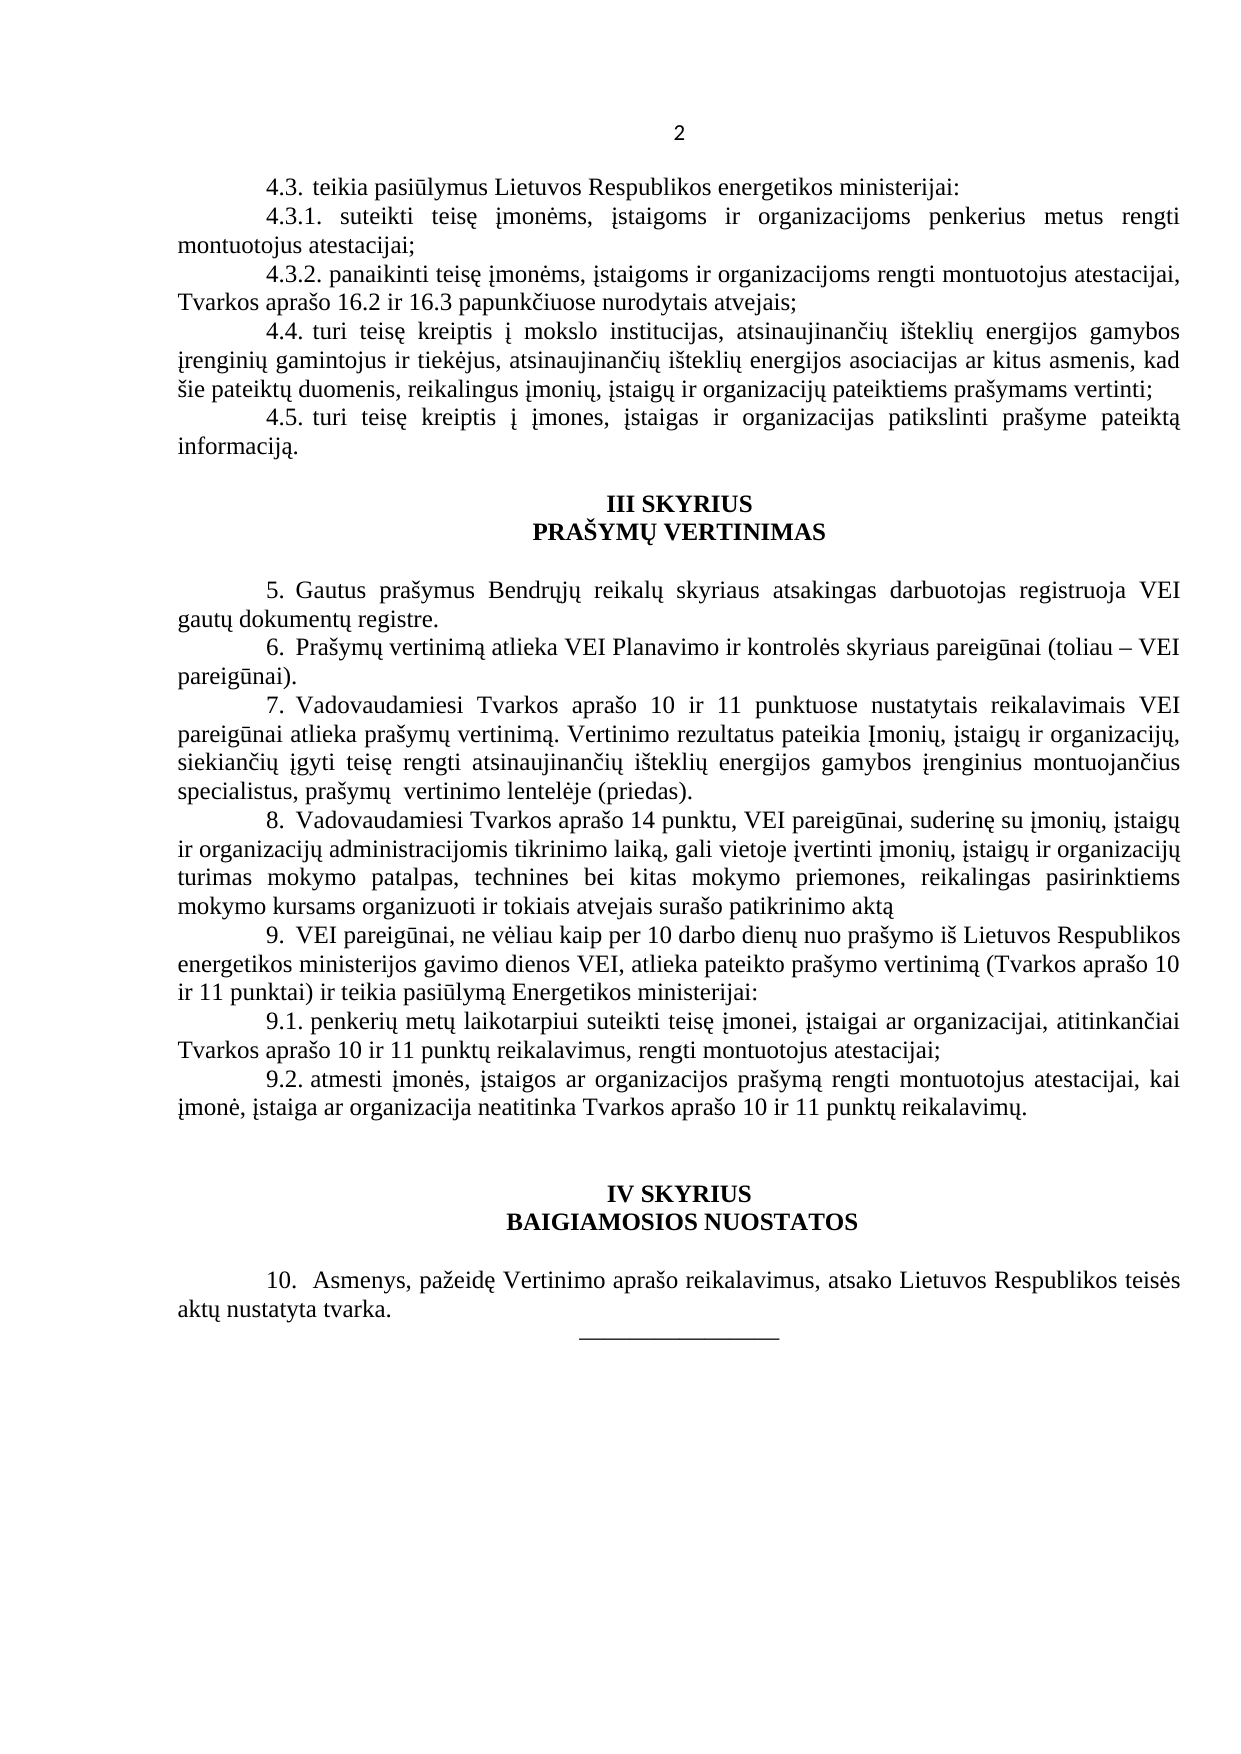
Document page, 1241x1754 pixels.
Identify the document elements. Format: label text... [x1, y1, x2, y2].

text 10. Asmenys, pažeidę Vertinimo aprašo reikalavimus, atsako Lietuvos Respublikos teisės aktų nustatyta tvarka. [177, 1265, 1181, 1322]
text III SKYRIUS [177, 489, 1181, 517]
text 9.2. atmesti įmonės, įstaigos ar organizacijos prašymą rengti montuotojus atestacijai, kai įmonė, įstaiga ar organizacija neatitinka Tvarkos aprašo 10 ir 11 punktų reikalavimų. [177, 1064, 1181, 1121]
text 9. VEI pareigūnai, ne vėliau kaip per 10 darbo dienų nuo prašymo iš Lietuvos Respublikos energetikos ministerijos gavimo dienos VEI, atlieka pateikto prašymo vertinimą (Tvarkos aprašo 10 ir 11 punktai) ir teikia pasiūlymą Energetikos ministerijai: [177, 920, 1181, 1006]
text IV SKYRIUS [177, 1179, 1181, 1207]
text BAIGIAMOSIOS NUOSTATOS [177, 1207, 1181, 1236]
text 4.3. teikia pasiūlymus Lietuvos Respublikos energetikos ministerijai: [177, 172, 1181, 201]
text 9.1. penkerių metų laikotarpiui suteikti teisę įmonei, įstaigai ar organizacijai, atitinkančiai Tvarkos aprašo 10 ir 11 punktų reikalavimus, rengti montuotojus atestacijai; [177, 1006, 1181, 1064]
text 4.3.2. panaikinti teisę įmonėms, įstaigoms ir organizacijoms rengti montuotojus atestacijai, Tvarkos aprašo 16.2 ir 16.3 papunkčiuose nurodytais atvejais; [177, 259, 1181, 316]
text 8. Vadovaudamiesi Tvarkos aprašo 14 punktu, VEI pareigūnai, suderinę su įmonių, įstaigų ir organizacijų administracijomis tikrinimo laiką, gali vietoje įvertinti įmonių, įstaigų ir organizacijų turimas mokymo patalpas, technines bei kitas mokymo priemones, reikalingas pasirinktiems mokymo kursams organizuoti ir tokiais atvejais surašo patikrinimo aktą [177, 805, 1181, 920]
text 4.5. turi teisę kreiptis į įmones, įstaigas ir organizacijas patikslinti prašyme pateiktą informaciją. [177, 402, 1181, 460]
text 4.4. turi teisę kreiptis į mokslo institucijas, atsinaujinančių išteklių energijos gamybos įrenginių gamintojus ir tiekėjus, atsinaujinančių išteklių energijos asociacijas ar kitus asmenis, kad šie pateiktų duomenis, reikalingus įmonių, įstaigų ir organizacijų pateiktiems prašymams vertinti; [177, 316, 1181, 402]
text PRAŠYMŲ VERTINIMAS [177, 517, 1181, 546]
text ———————— [177, 1322, 1181, 1351]
text 7. Vadovaudamiesi Tvarkos aprašo 10 ir 11 punktuose nustatytais reikalavimais VEI pareigūnai atlieka prašymų vertinimą. Vertinimo rezultatus pateikia Įmonių, įstaigų ir organizacijų, siekiančių įgyti teisę rengti atsinaujinančių išteklių energijos gamybos įrenginius montuojančius specialistus, prašymų vertinimo lentelėje (priedas). [177, 690, 1181, 805]
text 4.3.1. suteikti teisę įmonėms, įstaigoms ir organizacijoms penkerius metus rengti montuotojus atestacijai; [177, 201, 1181, 259]
text 6. Prašymų vertinimą atlieka VEI Planavimo ir kontrolės skyriaus pareigūnai (toliau – VEI pareigūnai). [177, 632, 1181, 690]
text 5. Gautus prašymus Bendrųjų reikalų skyriaus atsakingas darbuotojas registruoja VEI gautų dokumentų registre. [177, 575, 1181, 632]
